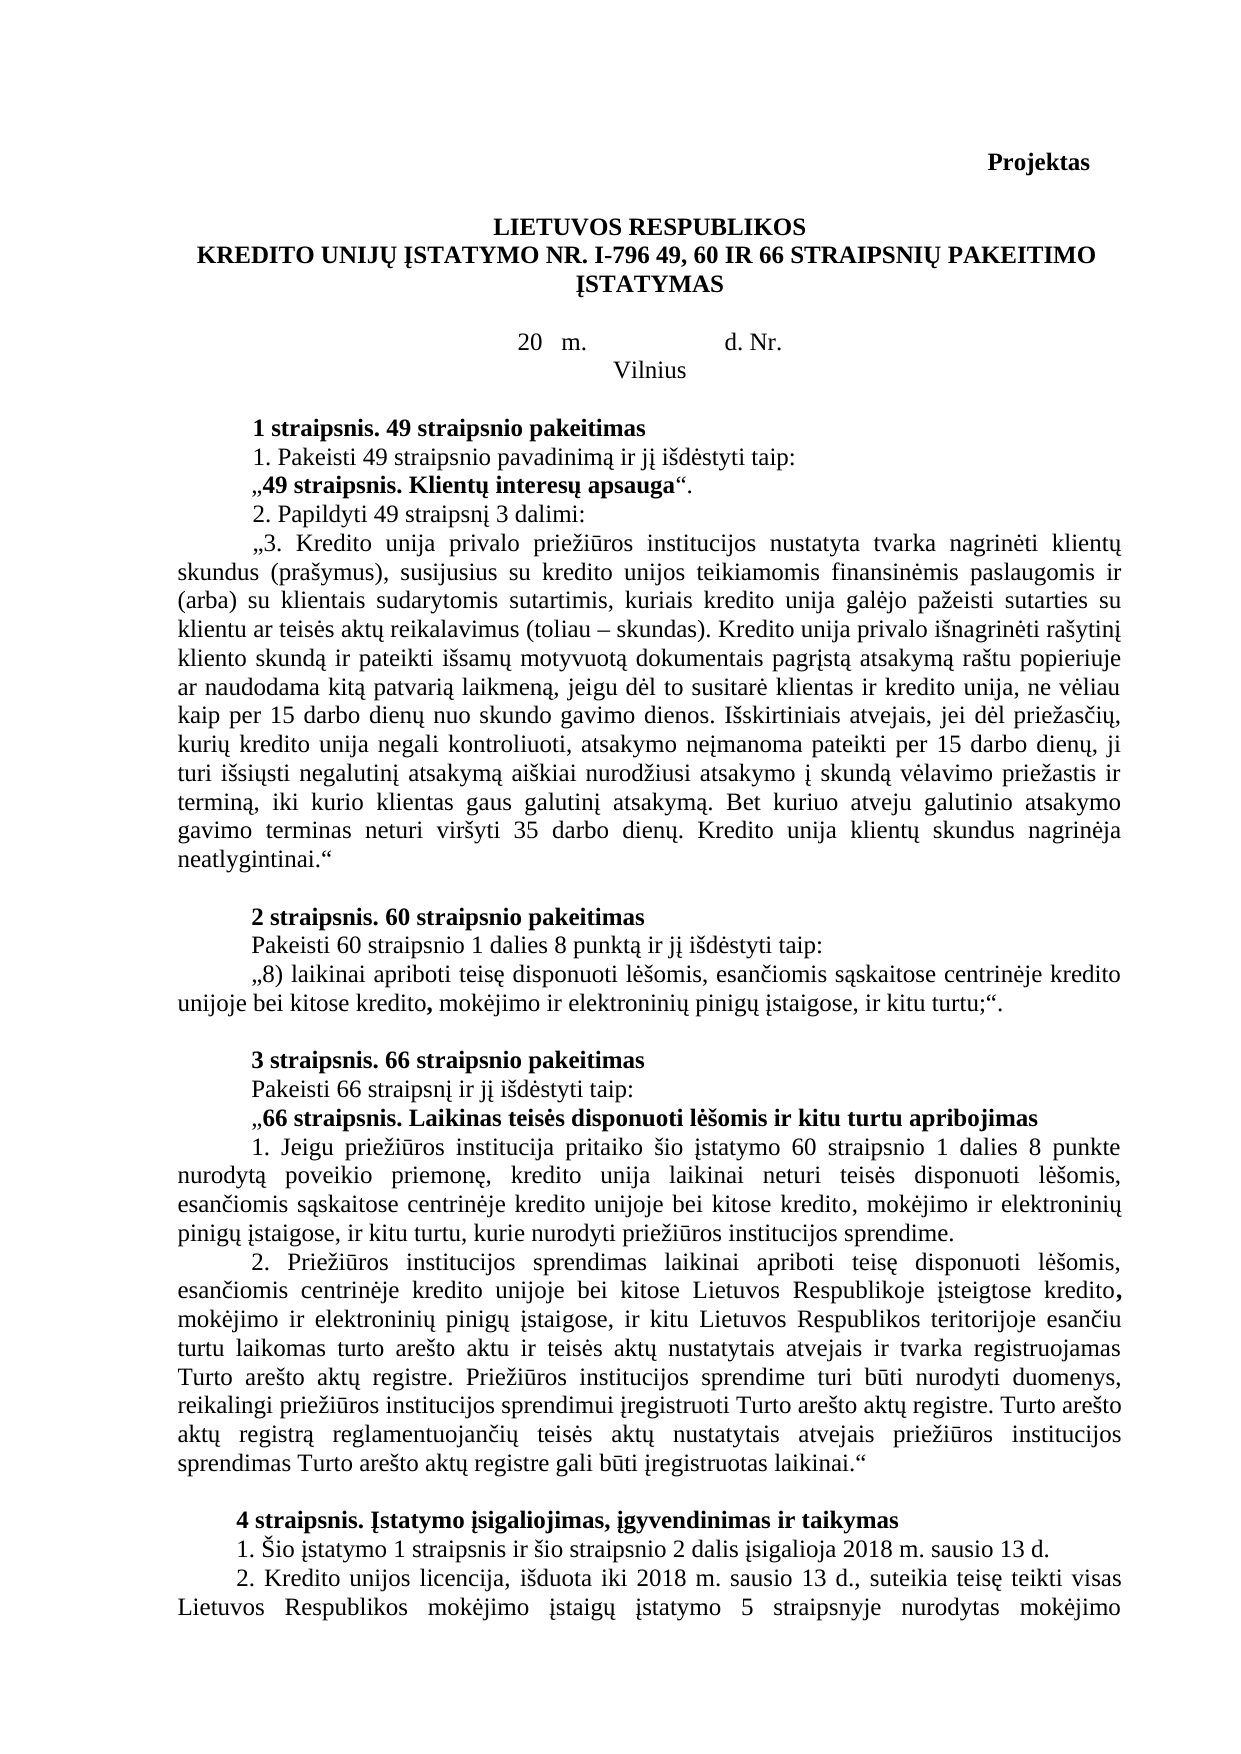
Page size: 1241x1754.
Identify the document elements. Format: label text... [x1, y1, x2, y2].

text 2. Papildyti 49 straipsnį 3 dalimi: [177, 499, 1122, 528]
text Vilnius [177, 355, 1122, 384]
text 1. Šio įstatymo 1 straipsnis ir šio straipsnio 2 dalis įsigalioja 2018 m. sausio 13 d. [177, 1534, 1122, 1563]
text LIETUVOS RESPUBLIKOS [177, 212, 1122, 240]
text „49 straipsnis. Klientų interesų apsauga“. [177, 470, 1122, 499]
text 3 straipsnis. 66 straipsnio pakeitimas [177, 1045, 1122, 1074]
text „66 straipsnis. Laikinas teisės disponuoti lėšomis ir kitu turtu apribojimas [177, 1103, 1122, 1132]
text „8) laikinai apriboti teisę disponuoti lėšomis, esančiomis sąskaitose centrinėje kredito unijoje bei kitose kredito, mokėjimo ir elektroninių pinigų įstaigose, ir kitu turtu;“. [177, 959, 1122, 1017]
text 1. Jeigu priežiūros institucija pritaiko šio įstatymo 60 straipsnio 1 dalies 8 punkte nurodytą poveikio priemonę, kredito unija laikinai neturi teisės disponuoti lėšomis, esančiomis sąskaitose centrinėje kredito unijoje bei kitose kredito, mokėjimo ir elektroninių pinigų įstaigose, ir kitu turtu, kurie nurodyti priežiūros institucijos sprendime. [177, 1132, 1122, 1247]
text 2. Kredito unijos licencija, išduota iki 2018 m. sausio 13 d., suteikia teisę teikti visas Lietuvos Respublikos mokėjimo įstaigų įstatymo 5 straipsnyje nurodytas mokėjimo [177, 1563, 1122, 1620]
text Pakeisti 60 straipsnio 1 dalies 8 punktą ir jį išdėstyti taip: [177, 930, 1122, 959]
text 1 straipsnis. 49 straipsnio pakeitimas [177, 413, 1122, 442]
text Pakeisti 66 straipsnį ir jį išdėstyti taip: [177, 1074, 1122, 1103]
text KREDITO UNIJŲ ĮSTATYMO NR. I-796 49, 60 IR 66 STRAIPSNIŲ PAKEITIMO [177, 240, 1122, 269]
text 1. Pakeisti 49 straipsnio pavadinimą ir jį išdėstyti taip: [177, 442, 1122, 470]
text 2 straipsnis. 60 straipsnio pakeitimas [177, 902, 1122, 930]
text „3. Kredito unija privalo priežiūros institucijos nustatyta tvarka nagrinėti klientų skundus (prašymus), susijusius su kredito unijos teikiamomis finansinėmis paslaugomis ir (arba) su klientais sudarytomis sutartimis, kuriais kredito unija galėjo pažeisti sutarties su klientu ar teisės aktų reikalavimus (toliau – skundas). Kredito unija privalo išnagrinėti rašytinį kliento skundą ir pateikti išsamų motyvuotą dokumentais pagrįstą atsakymą raštu popieriuje ar naudodama kitą patvarią laikmeną, jeigu dėl to susitarė klientas ir kredito unija, ne vėliau kaip per 15 darbo dienų nuo skundo gavimo dienos. Išskirtiniais atvejais, jei dėl priežasčių, kurių kredito unija negali kontroliuoti, atsakymo neįmanoma pateikti per 15 darbo dienų, ji turi išsiųsti negalutinį atsakymą aiškiai nurodžiusi atsakymo į skundą vėlavimo priežastis ir terminą, iki kurio klientas gaus galutinį atsakymą. Bet kuriuo atveju galutinio atsakymo gavimo terminas neturi viršyti 35 darbo dienų. Kredito unija klientų skundus nagrinėja neatlygintinai.“ [177, 528, 1122, 873]
text 4 straipsnis. Įstatymo įsigaliojimas, įgyvendinimas ir taikymas [177, 1505, 1122, 1534]
text ĮSTATYMAS [177, 269, 1122, 298]
text 20 m. d. Nr. [177, 327, 1122, 355]
text Projektas [852, 147, 1122, 176]
text 2. Priežiūros institucijos sprendimas laikinai apriboti teisę disponuoti lėšomis, esančiomis centrinėje kredito unijoje bei kitose Lietuvos Respublikoje įsteigtose kredito, mokėjimo ir elektroninių pinigų įstaigose, ir kitu Lietuvos Respublikos teritorijoje esančiu turtu laikomas turto arešto aktu ir teisės aktų nustatytais atvejais ir tvarka registruojamas Turto arešto aktų registre. Priežiūros institucijos sprendime turi būti nurodyti duomenys, reikalingi priežiūros institucijos sprendimui įregistruoti Turto arešto aktų registre. Turto arešto aktų registrą reglamentuojančių teisės aktų nustatytais atvejais priežiūros institucijos sprendimas Turto arešto aktų registre gali būti įregistruotas laikinai.“ [177, 1247, 1122, 1477]
